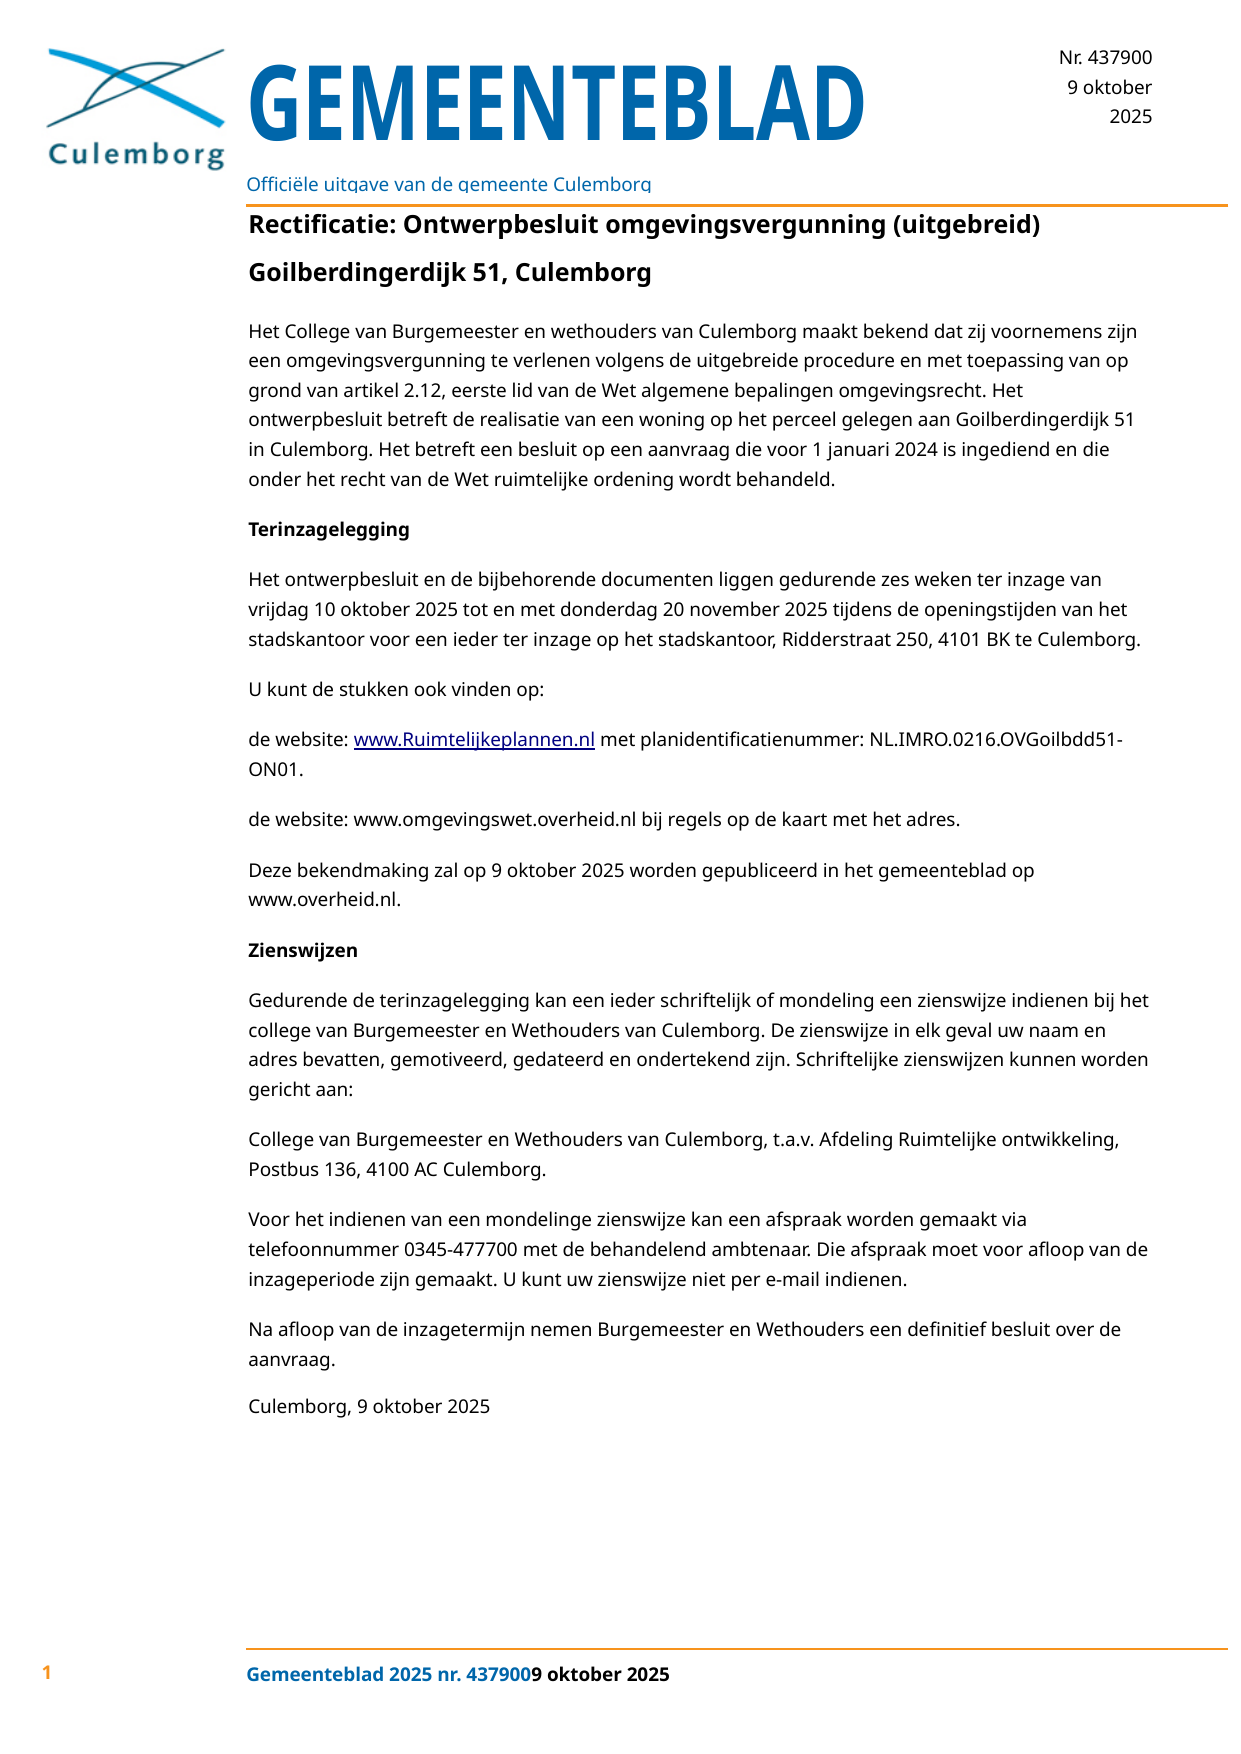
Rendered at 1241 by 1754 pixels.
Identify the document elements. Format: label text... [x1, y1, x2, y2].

text de website: www.omgevingswet.overheid.nl bij regels op de kaart met het adres. [248, 807, 1152, 832]
text Rectificatie: Ontwerpbesluit omgevingsvergunning (uitgebreid) Goilberdingerdijk 51, Culemborg [248, 207, 1152, 288]
text Na afloop van de inzagetermijn nemen Burgemeester en Wethouders een definitief besluit over de aanvraag. [248, 1316, 1152, 1372]
text Culemborg, 9 oktober 2025 [248, 1394, 1152, 1419]
text Gedurende de terinzagelegging kan een ieder schriftelijk of mondeling een zienswijze indienen bij het college van Burgemeester en Wethouders van Culemborg. De zienswijze in elk geval uw naam en adres bevatten, gemotiveerd, gedateerd en ondertekend zijn. Schriftelijke zienswijzen kunnen worden gericht aan: [248, 987, 1152, 1102]
text Voor het indienen van een mondelinge zienswijze kan een afspraak worden gemaakt via telefoonnummer 0345-477700 met de behandelend ambtenaar. Die afspraak moet voor afloop van de inzageperiode zijn gemaakt. U kunt uw zienswijze niet per e-mail indienen. [248, 1207, 1152, 1292]
text Zienswijzen [248, 937, 1152, 963]
text College van Burgemeester en Wethouders van Culemborg, t.a.v. Afdeling Ruimtelijke ontwikkeling, Postbus 136, 4100 AC Culemborg. [248, 1127, 1152, 1182]
text Het ontwerpbesluit en de bijbehorende documenten liggen gedurende zes weken ter inzage van vrijdag 10 oktober 2025 tot en met donderdag 20 november 2025 tijdens de openingstijden van het stadskantoor voor een ieder ter inzage op het stadskantoor, Ridderstraat 250, 4101 BK te Culemborg. [248, 567, 1152, 652]
text Het College van Burgemeester en wethouders van Culemborg maakt bekend dat zij voornemens zijn een omgevingsvergunning te verlenen volgens de uitgebreide procedure en met toepassing van op grond van artikel 2.12, eerste lid van de Wet algemene bepalingen omgevingsrecht. Het ontwerpbesluit betreft de realisatie van een woning op het perceel gelegen aan Goilberdingerdijk 51 in Culemborg. Het betreft een besluit op een aanvraag die voor 1 januari 2024 is ingediend en die onder het recht van de Wet ruimtelijke ordening wordt behandeld. [248, 318, 1152, 492]
text de website: www.Ruimtelijkeplannen.nl met planidentificatienummer: NL.IMRO.0216.OVGoilbdd51-ON01. [248, 727, 1152, 782]
picture [41, 47, 231, 172]
text Deze bekendmaking zal op 9 oktober 2025 worden gepubliceerd in het gemeenteblad op www.overheid.nl. [248, 857, 1152, 912]
text U kunt de stukken ook vinden op: [248, 676, 1152, 702]
text Terinzagelegging [248, 516, 1152, 542]
